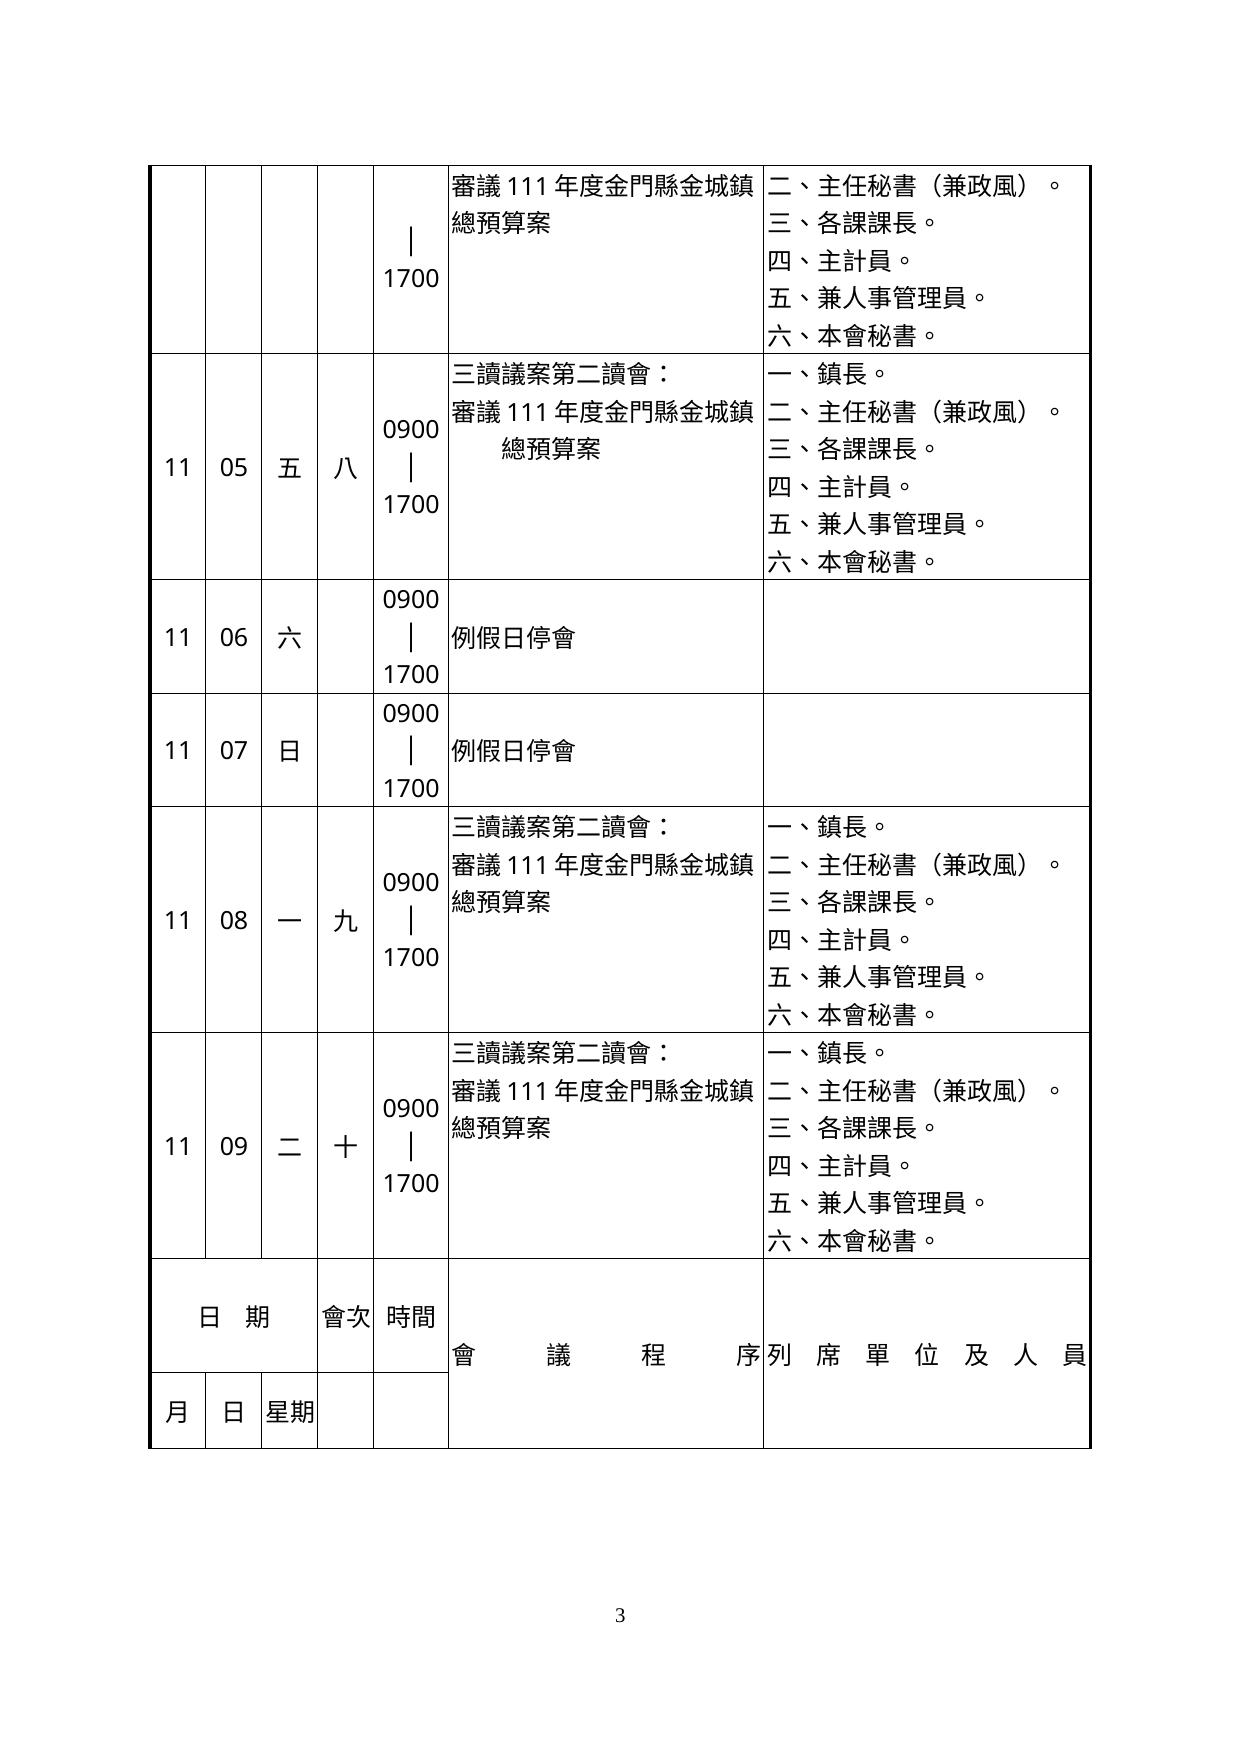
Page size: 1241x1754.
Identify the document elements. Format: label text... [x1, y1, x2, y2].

table_cell 三讀議案第二讀會： 審議111年度金門縣金城鎮總預算案 [449, 807, 763, 1032]
table_cell [262, 166, 317, 353]
table_cell 二 [262, 1033, 317, 1258]
table_cell 0900 │ 1700 [374, 694, 448, 806]
table_cell 11 [152, 807, 205, 1032]
table_cell 一 [262, 807, 317, 1032]
table_cell 月 [152, 1373, 205, 1448]
table_cell 例假日停會 [449, 580, 763, 693]
table_cell 11 [152, 1033, 205, 1258]
table_cell [764, 694, 1089, 806]
table_cell 日 期 [152, 1259, 317, 1372]
table_cell 0900 │ 1700 [374, 354, 448, 579]
table_cell 07 [206, 694, 261, 806]
table_cell [318, 580, 373, 693]
table_cell [374, 1373, 448, 1448]
table_cell 三讀議案第二讀會： 審議111年度金門縣金城鎮總預算案 [449, 1033, 763, 1258]
table_cell 0900 │ 1700 [374, 807, 448, 1032]
table_cell 五 [262, 354, 317, 579]
table_cell 會次 [318, 1259, 373, 1372]
table_cell 例假日停會 [449, 694, 763, 806]
table_cell 0900 │ 1700 [374, 580, 448, 693]
table_cell 審議111年度金門縣金城鎮總預算案 [449, 166, 763, 353]
table_cell 會 議 程 序 [449, 1259, 763, 1448]
table_cell 三讀議案第二讀會： 審議111年度金門縣金城鎮總預算案 [449, 354, 763, 579]
table_cell 11 [152, 354, 205, 579]
table_cell 九 [318, 807, 373, 1032]
table_cell 08 [206, 807, 261, 1032]
table_cell 八 [318, 354, 373, 579]
table_cell 0900 │ 1700 [374, 1033, 448, 1258]
table_cell [764, 580, 1089, 693]
table_cell [318, 694, 373, 806]
table_cell 05 [206, 354, 261, 579]
table_cell 時間 [374, 1259, 448, 1372]
table_cell [318, 166, 373, 353]
table_cell 十 [318, 1033, 373, 1258]
table_cell [152, 166, 205, 353]
table_cell 星期 [262, 1373, 317, 1448]
table_cell 11 [152, 694, 205, 806]
table_cell 日 [262, 694, 317, 806]
table_cell 一、鎮長。 二、主任秘書（兼政風）。 三、各課課長。 四、主計員。 五、兼人事管理員。 六、本會秘書。 [764, 1033, 1089, 1258]
table_cell 二、主任秘書（兼政風）。 三、各課課長。 四、主計員。 五、兼人事管理員。 六、本會秘書。 [764, 166, 1089, 353]
table_cell 11 [152, 580, 205, 693]
table_cell 一、鎮長。 二、主任秘書（兼政風）。 三、各課課長。 四、主計員。 五、兼人事管理員。 六、本會秘書。 [764, 807, 1089, 1032]
table_cell 日 [206, 1373, 261, 1448]
table_cell [318, 1373, 373, 1448]
table_cell │ 1700 [374, 166, 448, 353]
table_cell 09 [206, 1033, 261, 1258]
table_cell 一、鎮長。 二、主任秘書（兼政風）。 三、各課課長。 四、主計員。 五、兼人事管理員。 六、本會秘書。 [764, 354, 1089, 579]
table_cell [206, 166, 261, 353]
table_cell 六 [262, 580, 317, 693]
table_cell 06 [206, 580, 261, 693]
table_cell 列席單位及人員 [764, 1259, 1089, 1448]
